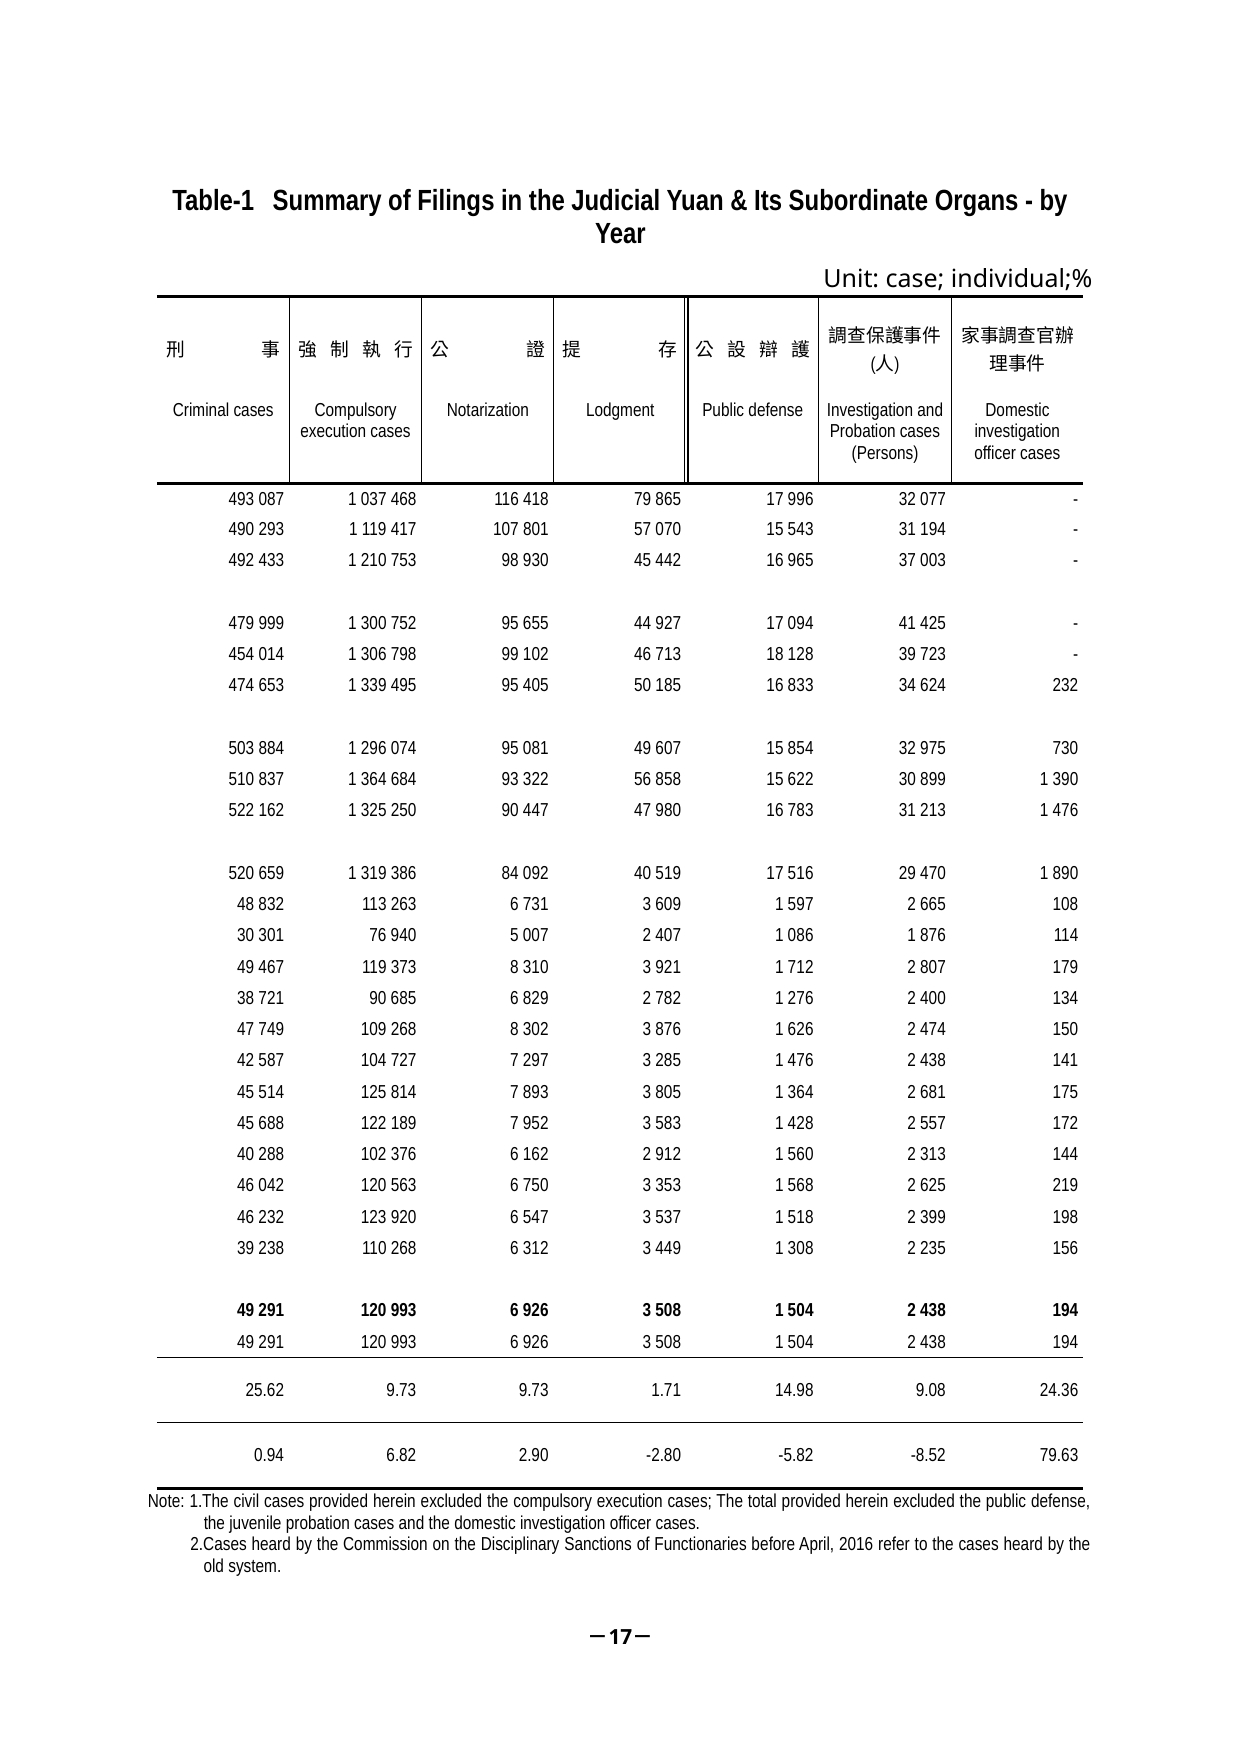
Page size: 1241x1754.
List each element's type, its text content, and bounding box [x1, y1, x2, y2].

table_cell 3 285 [554, 1045, 686, 1076]
table_cell 6 926 [422, 1295, 554, 1326]
table_header 強制執行 [290, 298, 421, 399]
table_cell 1 568 [686, 1170, 818, 1201]
table_cell 9.73 [422, 1358, 554, 1422]
table_cell [157, 1263, 289, 1294]
table_cell 18 128 [686, 638, 818, 669]
table_cell 6 829 [422, 982, 554, 1013]
table_cell [686, 826, 818, 857]
table_cell 8 302 [422, 1013, 554, 1044]
table_cell Lodgment [554, 399, 684, 482]
table_cell 144 [951, 1138, 1083, 1169]
table_cell 104 727 [289, 1045, 422, 1076]
table_cell 31 194 [819, 513, 951, 544]
table_cell 30 899 [819, 763, 951, 794]
table_cell 46 713 [554, 638, 686, 669]
table_cell 108 [951, 888, 1083, 919]
table_cell 76 940 [289, 920, 422, 951]
table_cell 16 965 [686, 545, 818, 576]
table_cell 42 587 [157, 1045, 289, 1076]
table_cell 107 801 [422, 513, 554, 544]
table_cell 172 [951, 1107, 1083, 1138]
table_cell 730 [951, 732, 1083, 763]
table_cell [686, 576, 818, 607]
table_cell 39 723 [819, 638, 951, 669]
table_cell 99 102 [422, 638, 554, 669]
table_cell 113 263 [289, 888, 422, 919]
table_cell 2.90 [422, 1423, 554, 1487]
table_cell 1 364 [686, 1076, 818, 1107]
table_cell 46 232 [157, 1201, 289, 1232]
table_cell 1 504 [686, 1295, 818, 1326]
table_cell 2 407 [554, 920, 686, 951]
table_cell 7 952 [422, 1107, 554, 1138]
text Table-1 Summary of Filings in the Judicial Yuan & Its Subordinate Organs - by Year [148, 183, 1092, 250]
table_cell 109 268 [289, 1013, 422, 1044]
table_cell 102 376 [289, 1138, 422, 1169]
table_cell 6 547 [422, 1201, 554, 1232]
table_cell [951, 576, 1083, 607]
table_cell 90 447 [422, 795, 554, 826]
table_cell 90 685 [289, 982, 422, 1013]
table_cell 198 [951, 1201, 1083, 1232]
table_cell 1 626 [686, 1013, 818, 1044]
table_cell 194 [951, 1326, 1083, 1357]
text Note: 1.The civil cases provided herein excluded the compulsory execution cases; The total provided herein excluded the public defense, the juvenile probation cases and the domestic investigation officer cases. [148, 1490, 1092, 1533]
table_cell 6 312 [422, 1232, 554, 1263]
table_cell 2 625 [819, 1170, 951, 1201]
table_cell 119 373 [289, 951, 422, 982]
table_cell 95 405 [422, 670, 554, 701]
table_cell 25.62 [157, 1358, 289, 1422]
table_cell 93 322 [422, 763, 554, 794]
table_cell [554, 1263, 686, 1294]
table_cell [157, 701, 289, 732]
table_cell - [951, 607, 1083, 638]
table_cell 1 364 684 [289, 763, 422, 794]
table_cell 2 399 [819, 1201, 951, 1232]
table_cell 41 425 [819, 607, 951, 638]
table_cell 1 876 [819, 920, 951, 951]
table_cell 1 890 [951, 857, 1083, 888]
table_cell 175 [951, 1076, 1083, 1107]
table_cell [554, 826, 686, 857]
table_cell [554, 701, 686, 732]
table_cell 9.08 [819, 1358, 951, 1422]
table_cell 510 837 [157, 763, 289, 794]
table_cell 1 296 074 [289, 732, 422, 763]
table_cell 95 655 [422, 607, 554, 638]
table_cell 110 268 [289, 1232, 422, 1263]
table_cell 9.73 [289, 1358, 422, 1422]
table_cell 1 390 [951, 763, 1083, 794]
table_cell 3 353 [554, 1170, 686, 1201]
table_cell 520 659 [157, 857, 289, 888]
table_cell 16 833 [686, 670, 818, 701]
table_cell [686, 701, 818, 732]
table_cell 2 782 [554, 982, 686, 1013]
table_cell 2 400 [819, 982, 951, 1013]
table_cell 16 783 [686, 795, 818, 826]
table_header 家事調查官辦理事件 [952, 298, 1083, 399]
table_cell 79.63 [951, 1423, 1083, 1487]
table_cell 134 [951, 982, 1083, 1013]
table_cell 1 306 798 [289, 638, 422, 669]
table_cell [951, 701, 1083, 732]
table_cell 194 [951, 1295, 1083, 1326]
table_cell 1 428 [686, 1107, 818, 1138]
table_cell [422, 701, 554, 732]
table_cell 46 042 [157, 1170, 289, 1201]
table_cell 48 832 [157, 888, 289, 919]
table_cell 2 807 [819, 951, 951, 982]
table_cell 17 516 [686, 857, 818, 888]
text Unit: case; individual;% [148, 260, 1092, 294]
table_cell 6.82 [289, 1423, 422, 1487]
table_cell 31 213 [819, 795, 951, 826]
table_cell - [951, 513, 1083, 544]
table_cell 1 560 [686, 1138, 818, 1169]
table_cell 49 291 [157, 1295, 289, 1326]
table_cell 1 119 417 [289, 513, 422, 544]
table_header 刑事 [157, 298, 289, 399]
table_cell 45 688 [157, 1107, 289, 1138]
table_cell [157, 826, 289, 857]
table_cell 6 926 [422, 1326, 554, 1357]
table_cell [951, 826, 1083, 857]
table_cell 17 996 [686, 485, 818, 513]
table_cell 120 993 [289, 1326, 422, 1357]
table_cell 30 301 [157, 920, 289, 951]
table_cell 15 543 [686, 513, 818, 544]
table_cell [819, 576, 951, 607]
table_cell 490 293 [157, 513, 289, 544]
table_cell 79 865 [554, 485, 686, 513]
table_cell 3 583 [554, 1107, 686, 1138]
table_cell 6 162 [422, 1138, 554, 1169]
table_cell 6 750 [422, 1170, 554, 1201]
table_header 提存 [554, 298, 684, 399]
table_cell 49 607 [554, 732, 686, 763]
table_cell Investigation and Probation cases (Persons) [819, 399, 951, 482]
table_cell 40 519 [554, 857, 686, 888]
table_cell [686, 1263, 818, 1294]
table_cell 2 557 [819, 1107, 951, 1138]
table_cell 116 418 [422, 485, 554, 513]
table_cell 123 920 [289, 1201, 422, 1232]
table_cell 44 927 [554, 607, 686, 638]
table_cell - [951, 545, 1083, 576]
table_cell 125 814 [289, 1076, 422, 1107]
table_cell 14.98 [686, 1358, 818, 1422]
table_cell 179 [951, 951, 1083, 982]
table_cell 15 622 [686, 763, 818, 794]
table_cell [422, 1263, 554, 1294]
table_cell [819, 701, 951, 732]
table_cell [819, 826, 951, 857]
table_cell [819, 1263, 951, 1294]
table_cell 522 162 [157, 795, 289, 826]
table_cell [422, 826, 554, 857]
table_cell [951, 1263, 1083, 1294]
table_cell 95 081 [422, 732, 554, 763]
table_cell 492 433 [157, 545, 289, 576]
table_cell 1 276 [686, 982, 818, 1013]
table_cell Notarization [422, 399, 553, 482]
table_cell [289, 576, 422, 607]
table_cell 49 291 [157, 1326, 289, 1357]
table_cell 45 442 [554, 545, 686, 576]
table_cell 49 467 [157, 951, 289, 982]
table_cell Public defense [689, 399, 818, 482]
table_cell [422, 576, 554, 607]
table_cell 84 092 [422, 857, 554, 888]
table_cell 1 300 752 [289, 607, 422, 638]
table_cell 3 609 [554, 888, 686, 919]
table_cell 32 077 [819, 485, 951, 513]
table_cell 39 238 [157, 1232, 289, 1263]
table_cell 479 999 [157, 607, 289, 638]
table_cell 156 [951, 1232, 1083, 1263]
table_cell - [951, 485, 1083, 513]
table_cell 24.36 [951, 1358, 1083, 1422]
table_cell 2 438 [819, 1295, 951, 1326]
table_cell 1 504 [686, 1326, 818, 1357]
table_cell 2 438 [819, 1326, 951, 1357]
table_header 公證 [422, 298, 553, 399]
table_cell 2 438 [819, 1045, 951, 1076]
table_cell 40 288 [157, 1138, 289, 1169]
table_cell 3 508 [554, 1295, 686, 1326]
table_cell 219 [951, 1170, 1083, 1201]
table_cell 1 518 [686, 1201, 818, 1232]
table_cell 1 339 495 [289, 670, 422, 701]
table_cell 122 189 [289, 1107, 422, 1138]
table_cell 503 884 [157, 732, 289, 763]
table_cell [289, 1263, 422, 1294]
table_cell 150 [951, 1013, 1083, 1044]
table_cell -8.52 [819, 1423, 951, 1487]
table_cell 5 007 [422, 920, 554, 951]
table_cell [157, 576, 289, 607]
table_cell 3 537 [554, 1201, 686, 1232]
table_cell 6 731 [422, 888, 554, 919]
table_cell Domestic investigation officer cases [952, 399, 1083, 482]
table_cell 47 749 [157, 1013, 289, 1044]
table_cell 8 310 [422, 951, 554, 982]
table_cell 3 449 [554, 1232, 686, 1263]
table_cell -5.82 [686, 1423, 818, 1487]
table_cell [554, 576, 686, 607]
table_cell -2.80 [554, 1423, 686, 1487]
table_header 公設辯護 [689, 298, 818, 399]
table_cell 1 712 [686, 951, 818, 982]
table_cell 2 665 [819, 888, 951, 919]
table_cell 0.94 [157, 1423, 289, 1487]
table_cell 3 876 [554, 1013, 686, 1044]
table_cell 2 474 [819, 1013, 951, 1044]
table_cell 1 325 250 [289, 795, 422, 826]
table_cell 474 653 [157, 670, 289, 701]
table_cell 98 930 [422, 545, 554, 576]
table_cell 7 297 [422, 1045, 554, 1076]
table_cell 1 319 386 [289, 857, 422, 888]
table_cell 114 [951, 920, 1083, 951]
table_cell 57 070 [554, 513, 686, 544]
table_cell 34 624 [819, 670, 951, 701]
table_cell [289, 826, 422, 857]
table_cell 37 003 [819, 545, 951, 576]
table_cell 2 313 [819, 1138, 951, 1169]
table_cell 141 [951, 1045, 1083, 1076]
table_cell 45 514 [157, 1076, 289, 1107]
table_cell 1 210 753 [289, 545, 422, 576]
table_cell 38 721 [157, 982, 289, 1013]
table_cell 47 980 [554, 795, 686, 826]
table_cell [289, 701, 422, 732]
table_header 調查保護事件 (人) [819, 298, 951, 399]
table_cell 3 805 [554, 1076, 686, 1107]
table_cell 1 086 [686, 920, 818, 951]
table_cell 2 235 [819, 1232, 951, 1263]
table_cell 56 858 [554, 763, 686, 794]
table_cell 2 681 [819, 1076, 951, 1107]
table_cell 1 597 [686, 888, 818, 919]
table_cell 1 476 [951, 795, 1083, 826]
table_cell 50 185 [554, 670, 686, 701]
table_cell 32 975 [819, 732, 951, 763]
table_cell Compulsory execution cases [290, 399, 421, 482]
table_cell 7 893 [422, 1076, 554, 1107]
table_cell 29 470 [819, 857, 951, 888]
table_cell 232 [951, 670, 1083, 701]
table_cell Criminal cases [157, 399, 289, 482]
table_cell 120 563 [289, 1170, 422, 1201]
table_cell 3 508 [554, 1326, 686, 1357]
text 2.Cases heard by the Commission on the Disciplinary Sanctions of Functionaries before April, 2016 refer to the cases heard by the old system. [190, 1533, 1092, 1576]
table_cell 1.71 [554, 1358, 686, 1422]
table_cell 17 094 [686, 607, 818, 638]
table_cell 1 476 [686, 1045, 818, 1076]
table_cell 15 854 [686, 732, 818, 763]
table_cell 493 087 [157, 485, 289, 513]
table_cell - [951, 638, 1083, 669]
table_cell 1 308 [686, 1232, 818, 1263]
table_cell 2 912 [554, 1138, 686, 1169]
table_cell 454 014 [157, 638, 289, 669]
table_cell 120 993 [289, 1295, 422, 1326]
table_cell 1 037 468 [289, 485, 422, 513]
table_cell 3 921 [554, 951, 686, 982]
